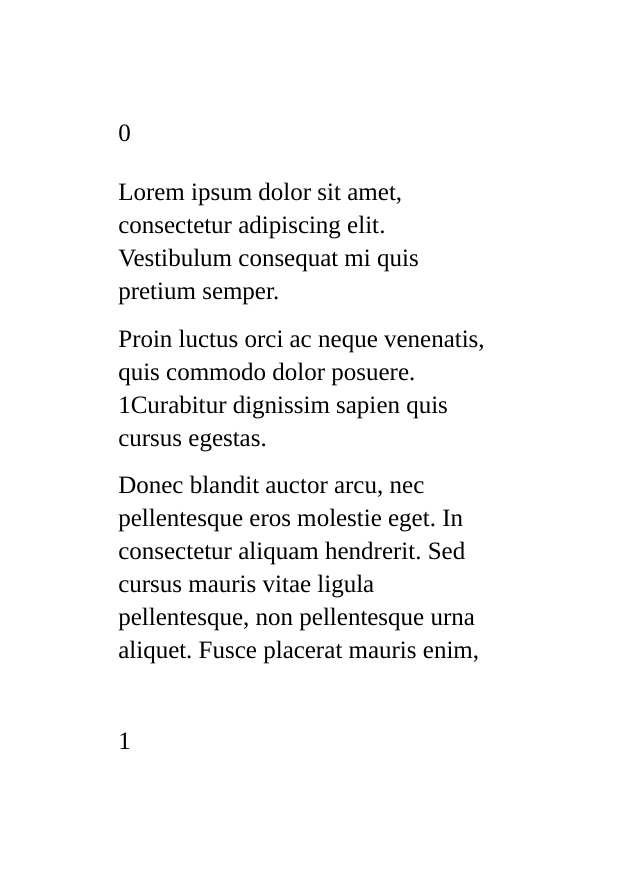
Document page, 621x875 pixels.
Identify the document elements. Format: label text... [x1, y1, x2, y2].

text Donec blandit auctor arcu, nec pellentesque eros molestie eget. In consectetur aliquam hendrerit. Sed cursus mauris vitae ligula pellentesque, non pellentesque urna aliquet. Fusce placerat mauris enim, [118, 470, 502, 664]
text Lorem ipsum dolor sit amet, consectetur adipiscing elit. Vestibulum consequat mi quis pretium semper. [118, 177, 502, 305]
text Proin luctus orci ac neque venenatis, quis commodo dolor posuere. 1Curabitur dignissim sapien quis cursus egestas. [118, 324, 502, 452]
